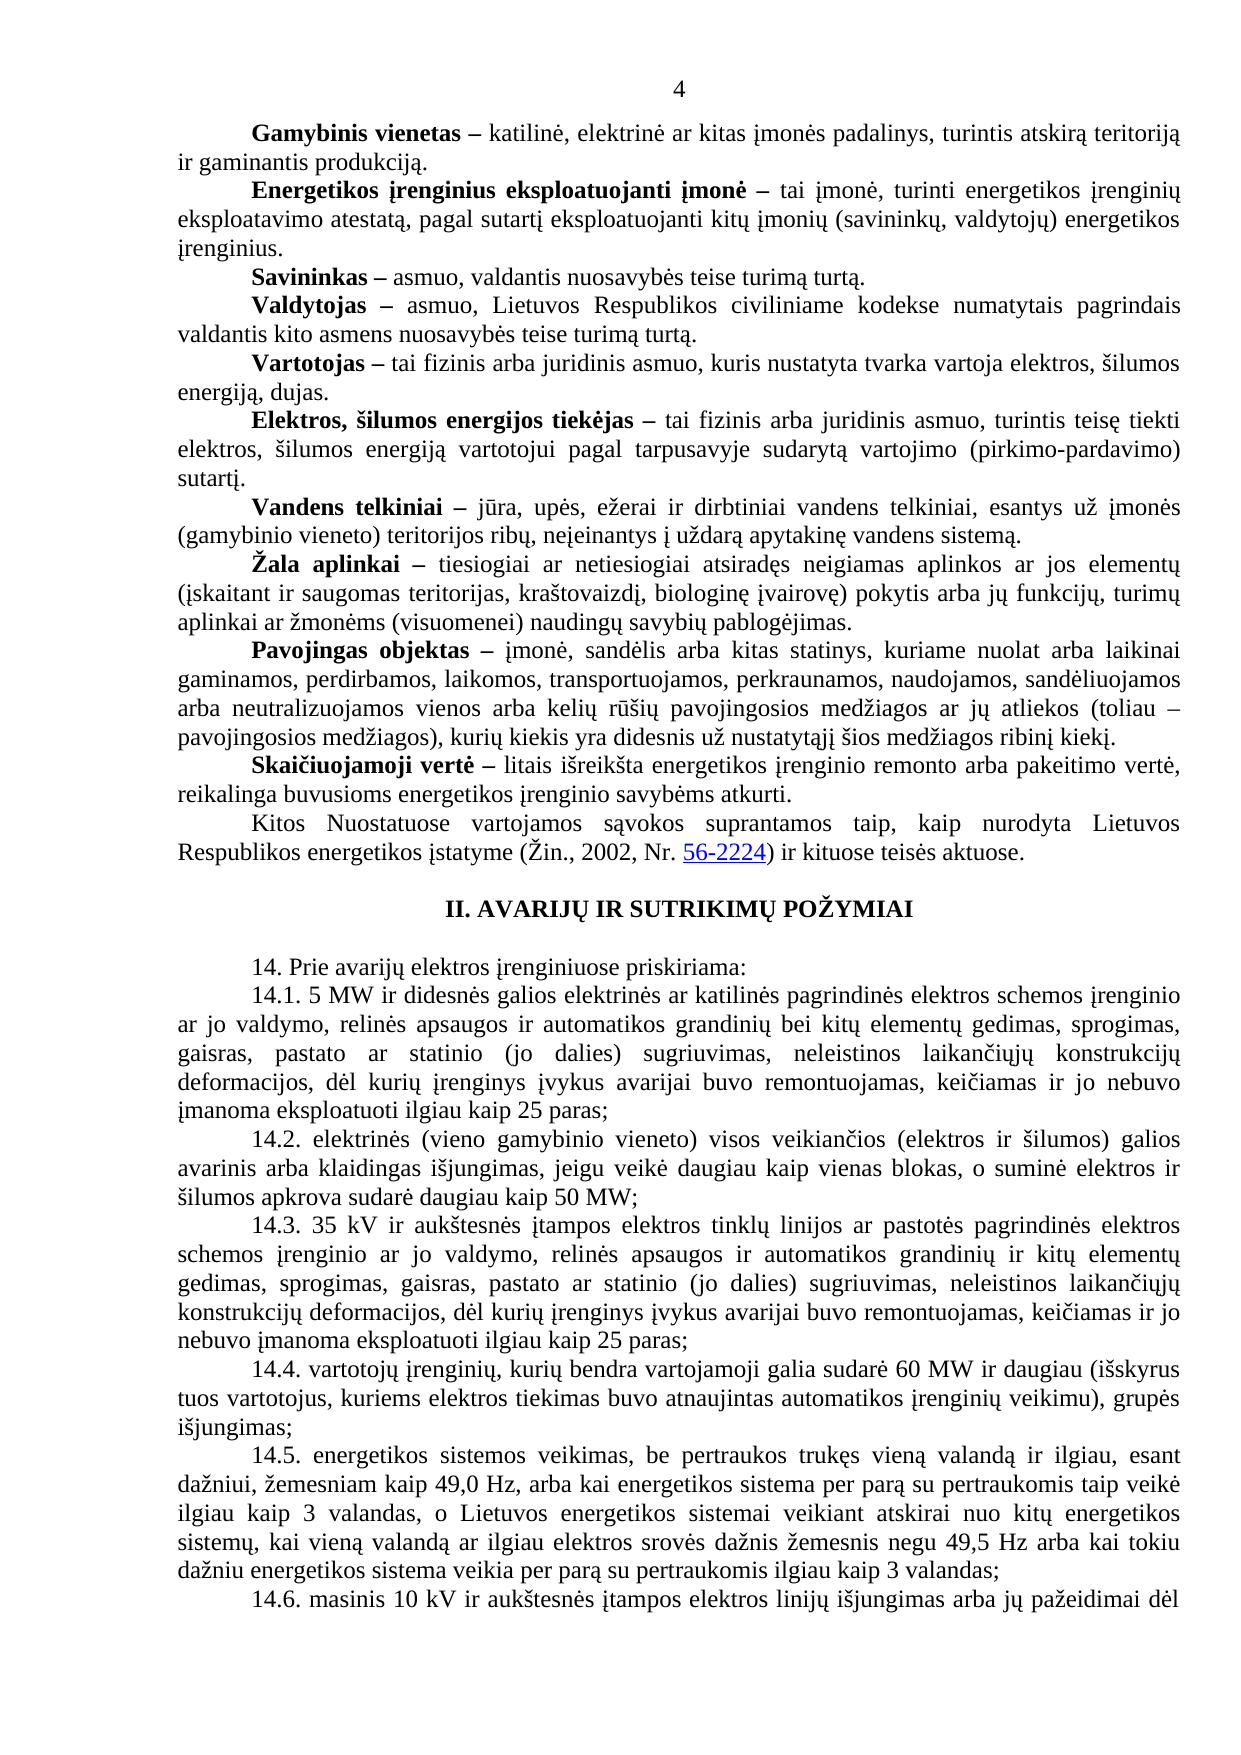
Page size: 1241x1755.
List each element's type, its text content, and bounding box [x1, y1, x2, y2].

text 14.6. masinis 10 kV ir aukštesnės įtampos elektros linijų išjungimas arba jų pažeidimai dėl [177, 1584, 1181, 1613]
text 14.4. vartotojų įrenginių, kurių bendra vartojamoji galia sudarė 60 MW ir daugiau (išskyrus tuos vartotojus, kuriems elektros tiekimas buvo atnaujintas automatikos įrenginių veikimu), grupės išjungimas; [177, 1354, 1181, 1441]
text Energetikos įrenginius eksploatuojanti įmonė – tai įmonė, turinti energetikos įrenginių eksploatavimo atestatą, pagal sutartį eksploatuojanti kitų įmonių (savininkų, valdytojų) energetikos įrenginius. [177, 176, 1181, 262]
text Vartotojas – tai fizinis arba juridinis asmuo, kuris nustatyta tvarka vartoja elektros, šilumos energiją, dujas. [177, 348, 1181, 406]
text Žala aplinkai – tiesiogiai ar netiesiogiai atsiradęs neigiamas aplinkos ar jos elementų (įskaitant ir saugomas teritorijas, kraštovaizdį, biologinę įvairovę) pokytis arba jų funkcijų, turimų aplinkai ar žmonėms (visuomenei) naudingų savybių pablogėjimas. [177, 549, 1181, 636]
text Elektros, šilumos energijos tiekėjas – tai fizinis arba juridinis asmuo, turintis teisę tiekti elektros, šilumos energiją vartotojui pagal tarpusavyje sudarytą vartojimo (pirkimo-pardavimo) sutartį. [177, 406, 1181, 492]
text Gamybinis vienetas – katilinė, elektrinė ar kitas įmonės padalinys, turintis atskirą teritoriją ir gaminantis produkciją. [177, 118, 1181, 176]
text Pavojingas objektas – įmonė, sandėlis arba kitas statinys, kuriame nuolat arba laikinai gaminamos, perdirbamos, laikomos, transportuojamos, perkraunamos, naudojamos, sandėliuojamos arba neutralizuojamos vienos arba kelių rūšių pavojingosios medžiagos ar jų atliekos (toliau – pavojingosios medžiagos), kurių kiekis yra didesnis už nustatytąjį šios medžiagos ribinį kiekį. [177, 636, 1181, 751]
text 14.5. energetikos sistemos veikimas, be pertraukos trukęs vieną valandą ir ilgiau, esant dažniui, žemesniam kaip 49,0 Hz, arba kai energetikos sistema per parą su pertraukomis taip veikė ilgiau kaip 3 valandas, o Lietuvos energetikos sistemai veikiant atskirai nuo kitų energetikos sistemų, kai vieną valandą ar ilgiau elektros srovės dažnis žemesnis negu 49,5 Hz arba kai tokiu dažniu energetikos sistema veikia per parą su pertraukomis ilgiau kaip 3 valandas; [177, 1441, 1181, 1584]
text 14.2. elektrinės (vieno gamybinio vieneto) visos veikiančios (elektros ir šilumos) galios avarinis arba klaidingas išjungimas, jeigu veikė daugiau kaip vienas blokas, o suminė elektros ir šilumos apkrova sudarė daugiau kaip 50 MW; [177, 1124, 1181, 1211]
text II. AVARIJŲ IR SUTRIKIMŲ POŽYMIAI [177, 894, 1181, 923]
text 14.1. 5 MW ir didesnės galios elektrinės ar katilinės pagrindinės elektros schemos įrenginio ar jo valdymo, relinės apsaugos ir automatikos grandinių bei kitų elementų gedimas, sprogimas, gaisras, pastato ar statinio (jo dalies) sugriuvimas, neleistinos laikančiųjų konstrukcijų deformacijos, dėl kurių įrenginys įvykus avarijai buvo remontuojamas, keičiamas ir jo nebuvo įmanoma eksploatuoti ilgiau kaip 25 paras; [177, 981, 1181, 1124]
text Savininkas – asmuo, valdantis nuosavybės teise turimą turtą. [177, 262, 1181, 291]
text Skaičiuojamoji vertė – litais išreikšta energetikos įrenginio remonto arba pakeitimo vertė, reikalinga buvusioms energetikos įrenginio savybėms atkurti. [177, 751, 1181, 808]
text Vandens telkiniai – jūra, upės, ežerai ir dirbtiniai vandens telkiniai, esantys už įmonės (gamybinio vieneto) teritorijos ribų, neįeinantys į uždarą apytakinę vandens sistemą. [177, 492, 1181, 549]
text Valdytojas – asmuo, Lietuvos Respublikos civiliniame kodekse numatytais pagrindais valdantis kito asmens nuosavybės teise turimą turtą. [177, 291, 1181, 348]
text Kitos Nuostatuose vartojamos sąvokos suprantamos taip, kaip nurodyta Lietuvos Respublikos energetikos įstatyme (Žin., 2002, Nr. 56-2224) ir kituose teisės aktuose. [177, 808, 1181, 866]
text 14. Prie avarijų elektros įrenginiuose priskiriama: [177, 952, 1181, 981]
text 14.3. 35 kV ir aukštesnės įtampos elektros tinklų linijos ar pastotės pagrindinės elektros schemos įrenginio ar jo valdymo, relinės apsaugos ir automatikos grandinių ir kitų elementų gedimas, sprogimas, gaisras, pastato ar statinio (jo dalies) sugriuvimas, neleistinos laikančiųjų konstrukcijų deformacijos, dėl kurių įrenginys įvykus avarijai buvo remontuojamas, keičiamas ir jo nebuvo įmanoma eksploatuoti ilgiau kaip 25 paras; [177, 1211, 1181, 1354]
